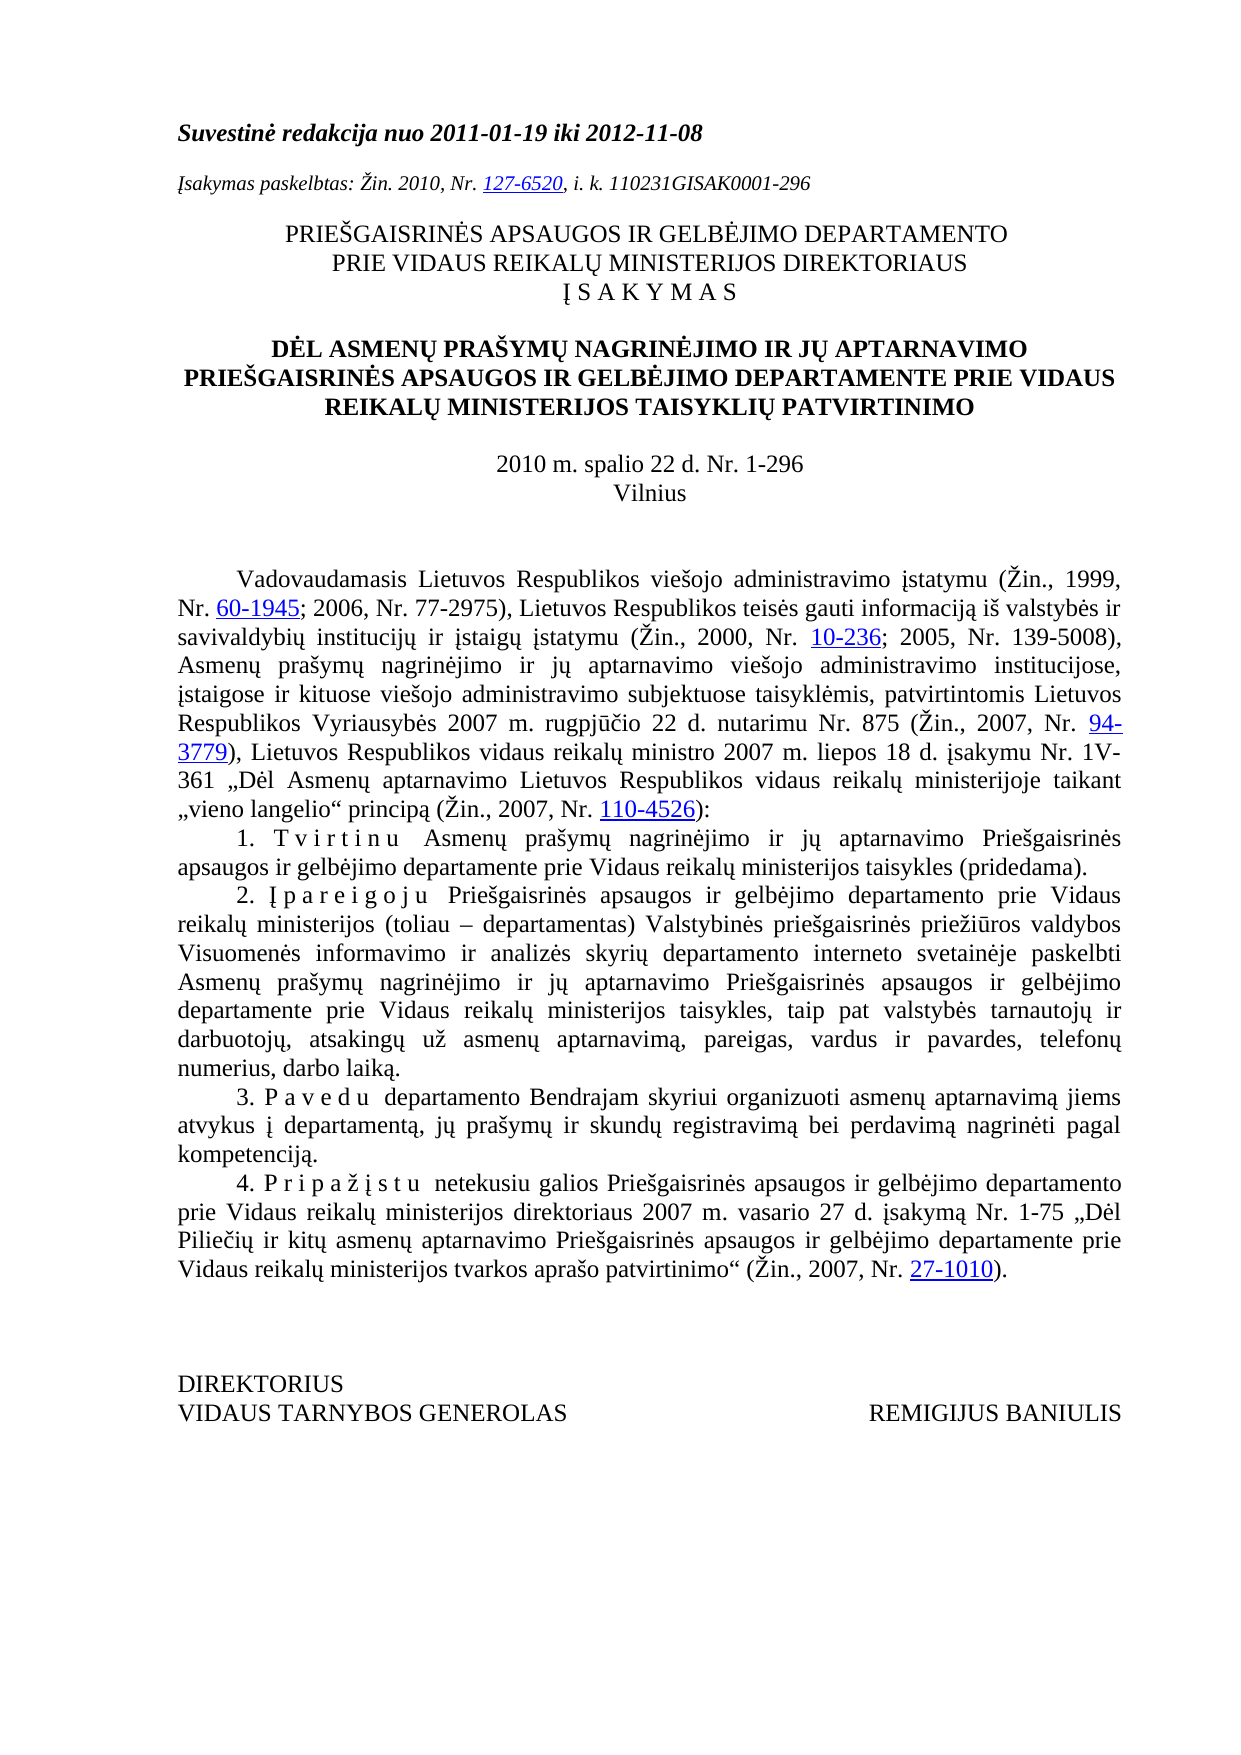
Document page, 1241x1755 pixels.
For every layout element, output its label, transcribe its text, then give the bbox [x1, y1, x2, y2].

text 2. Įpareigoju Priešgaisrinės apsaugos ir gelbėjimo departamento prie Vidaus reikalų ministerijos (toliau – departamentas) Valstybinės priešgaisrinės priežiūros valdybos Visuomenės informavimo ir analizės skyrių departamento interneto svetainėje paskelbti Asmenų prašymų nagrinėjimo ir jų aptarnavimo Priešgaisrinės apsaugos ir gelbėjimo departamente prie Vidaus reikalų ministerijos taisykles, taip pat valstybės tarnautojų ir darbuotojų, atsakingų už asmenų aptarnavimą, pareigas, vardus ir pavardes, telefonų numerius, darbo laiką. [177, 880, 1122, 1082]
text vidaus tarnybos generolas Remigijus Baniulis [177, 1398, 1122, 1427]
text 2010 m. spalio 22 d. Nr. 1-296 [177, 449, 1122, 478]
text Direktorius [177, 1369, 1122, 1398]
text DĖL ASMENŲ PRAŠYMŲ NAGRINĖJIMO IR JŲ APTARNAVIMO PRIEŠGAISRINĖS APSAUGOS IR GELBĖJIMO DEPARTAMENTE PRIE VIDAUS REIKALŲ MINISTERIJOS TAISYKLIŲ PATVIRTINIMO [177, 334, 1122, 420]
text PRIEŠGAISRINĖS APSAUGOS IR GELBĖJIMO DEPARTAMENTO [177, 219, 1122, 248]
text PRIE VIDAUS REIKALŲ MINISTERIJOS DIREKTORIAUS [177, 248, 1122, 277]
text ĮSAKYMAS [177, 277, 1122, 305]
text 4. Pripažįstu netekusiu galios Priešgaisrinės apsaugos ir gelbėjimo departamento prie Vidaus reikalų ministerijos direktoriaus 2007 m. vasario 27 d. įsakymą Nr. 1-75 „Dėl Piliečių ir kitų asmenų aptarnavimo Priešgaisrinės apsaugos ir gelbėjimo departamente prie Vidaus reikalų ministerijos tvarkos aprašo patvirtinimo“ (Žin., 2007, Nr. 27-1010). [177, 1168, 1122, 1283]
text Vilnius [177, 478, 1122, 507]
text Suvestinė redakcija nuo 2011-01-19 iki 2012-11-08 [177, 118, 1122, 147]
text 1. Tvirtinu Asmenų prašymų nagrinėjimo ir jų aptarnavimo Priešgaisrinės apsaugos ir gelbėjimo departamente prie Vidaus reikalų ministerijos taisykles (pridedama). [177, 823, 1122, 880]
text Vadovaudamasis Lietuvos Respublikos viešojo administravimo įstatymu (Žin., 1999, Nr. 60-1945; 2006, Nr. 77-2975), Lietuvos Respublikos teisės gauti informaciją iš valstybės ir savivaldybių institucijų ir įstaigų įstatymu (Žin., 2000, Nr. 10-236; 2005, Nr. 139-5008), Asmenų prašymų nagrinėjimo ir jų aptarnavimo viešojo administravimo institucijose, įstaigose ir kituose viešojo administravimo subjektuose taisyklėmis, patvirtintomis Lietuvos Respublikos Vyriausybės 2007 m. rugpjūčio 22 d. nutarimu Nr. 875 (Žin., 2007, Nr. 94-3779), Lietuvos Respublikos vidaus reikalų ministro 2007 m. liepos 18 d. įsakymu Nr. 1V-361 „Dėl Asmenų aptarnavimo Lietuvos Respublikos vidaus reikalų ministerijoje taikant „vieno langelio“ principą (Žin., 2007, Nr. 110-4526): [177, 564, 1122, 823]
text 3. Pavedu departamento Bendrajam skyriui organizuoti asmenų aptarnavimą jiems atvykus į departamentą, jų prašymų ir skundų registravimą bei perdavimą nagrinėti pagal kompetenciją. [177, 1082, 1122, 1168]
text Įsakymas paskelbtas: Žin. 2010, Nr. 127-6520, i. k. 110231GISAK0001-296 [177, 171, 1122, 195]
